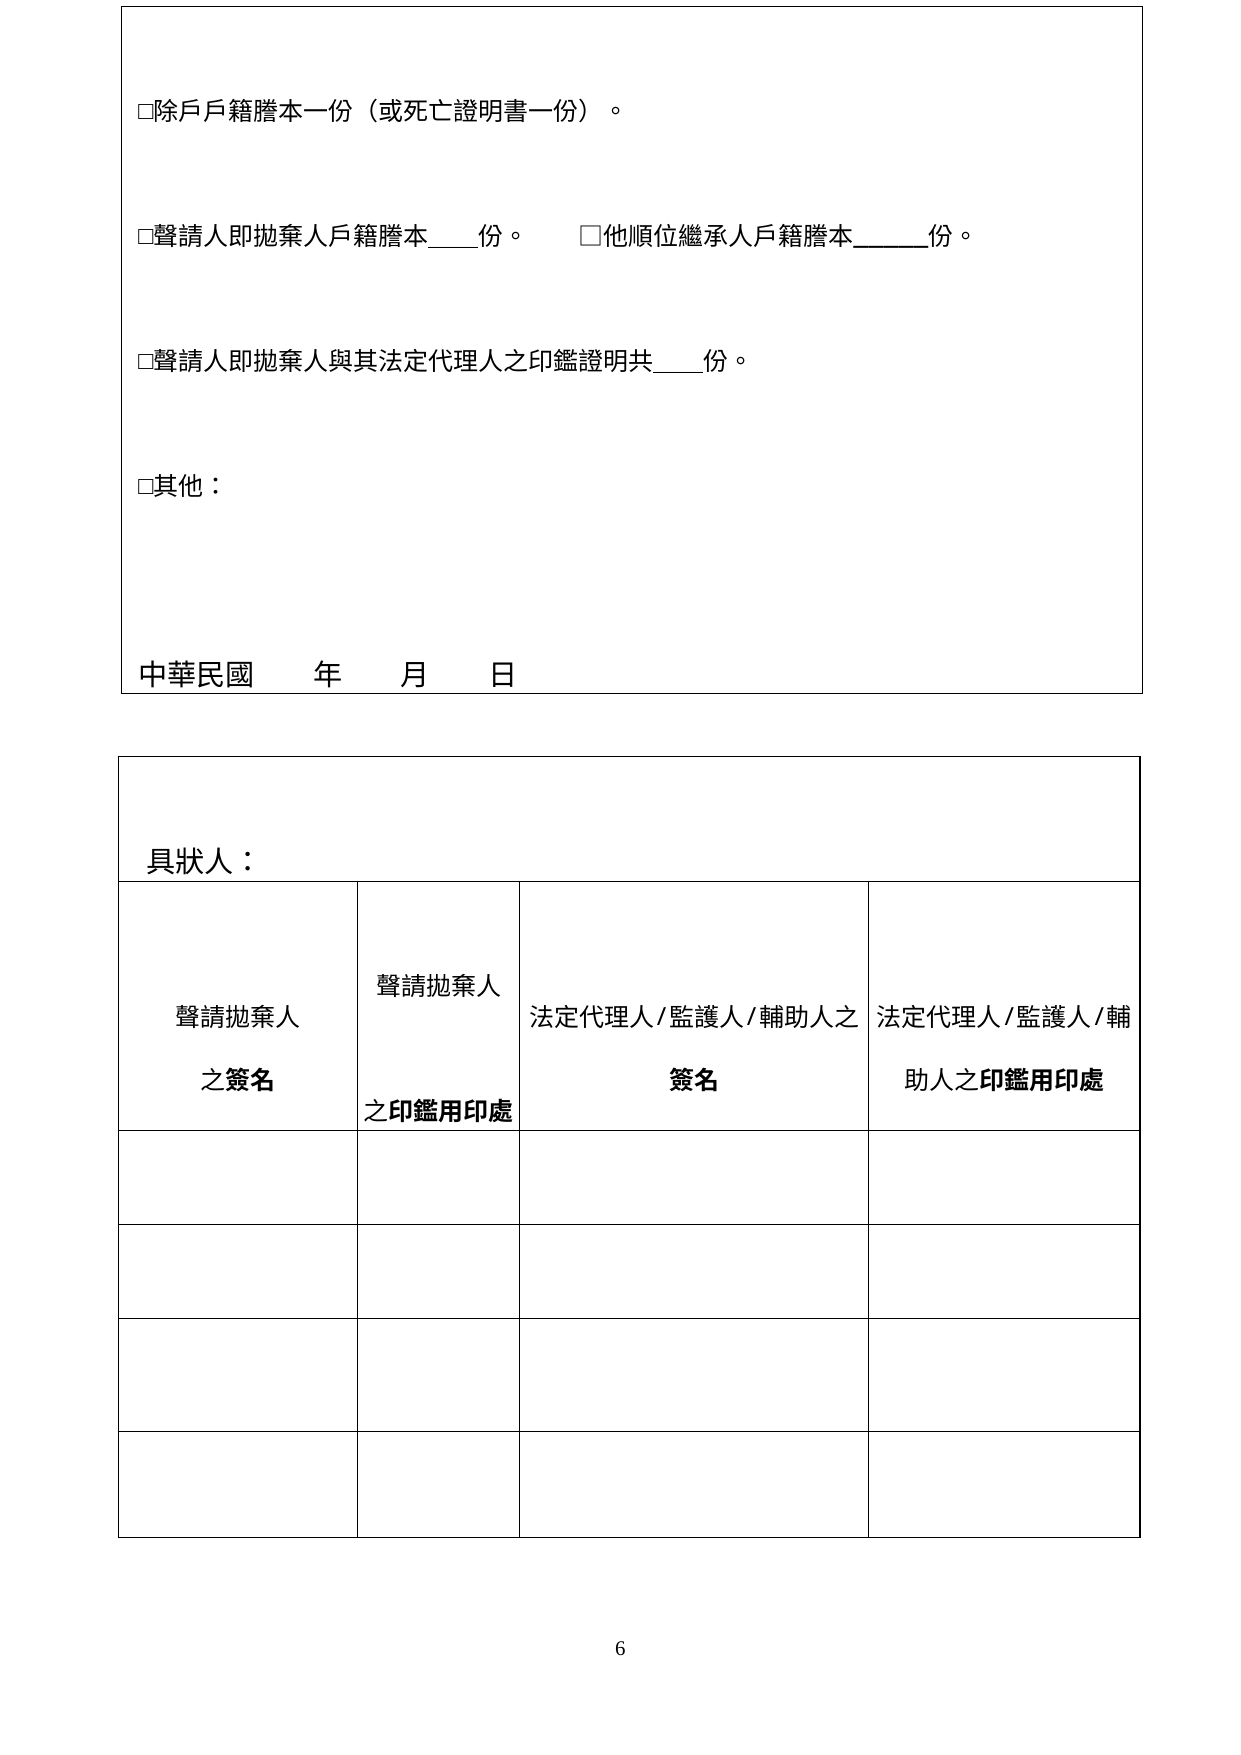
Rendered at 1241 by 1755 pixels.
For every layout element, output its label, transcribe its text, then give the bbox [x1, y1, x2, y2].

table_cell [119, 1225, 357, 1318]
table_cell [520, 1319, 868, 1431]
table_header 具狀人： [119, 757, 1139, 881]
table_cell □除戶戶籍謄本一份（或死亡證明書一份）。 □聲請人即拋棄人戶籍謄本＿＿份。 □他順位繼承人戶籍謄本_____份。 □聲請人即拋棄人與其法定代理人之印鑑證明共＿＿份。 □其他： 中華民國 年 月 日 [122, 7, 1142, 693]
table_cell [869, 1319, 1139, 1431]
table_cell [520, 1432, 868, 1537]
table_cell [119, 1319, 357, 1431]
table_cell [358, 1432, 519, 1537]
table_cell [119, 1131, 357, 1224]
table_cell [869, 1131, 1139, 1224]
table_cell 法定代理人/監護人/輔助人之簽名 [520, 882, 868, 1130]
table_cell [358, 1131, 519, 1224]
table_cell [869, 1225, 1139, 1318]
table_cell [358, 1225, 519, 1318]
table_cell [520, 1131, 868, 1224]
table_cell [520, 1225, 868, 1318]
table_cell [119, 1432, 357, 1537]
table_cell 法定代理人/監護人/輔助人之印鑑用印處 [869, 882, 1139, 1130]
table_cell [358, 1319, 519, 1431]
table_cell 聲請拋棄人 之簽名 [119, 882, 357, 1130]
table_cell 聲請拋棄人 之印鑑用印處 [358, 882, 519, 1130]
table_cell [869, 1432, 1139, 1537]
